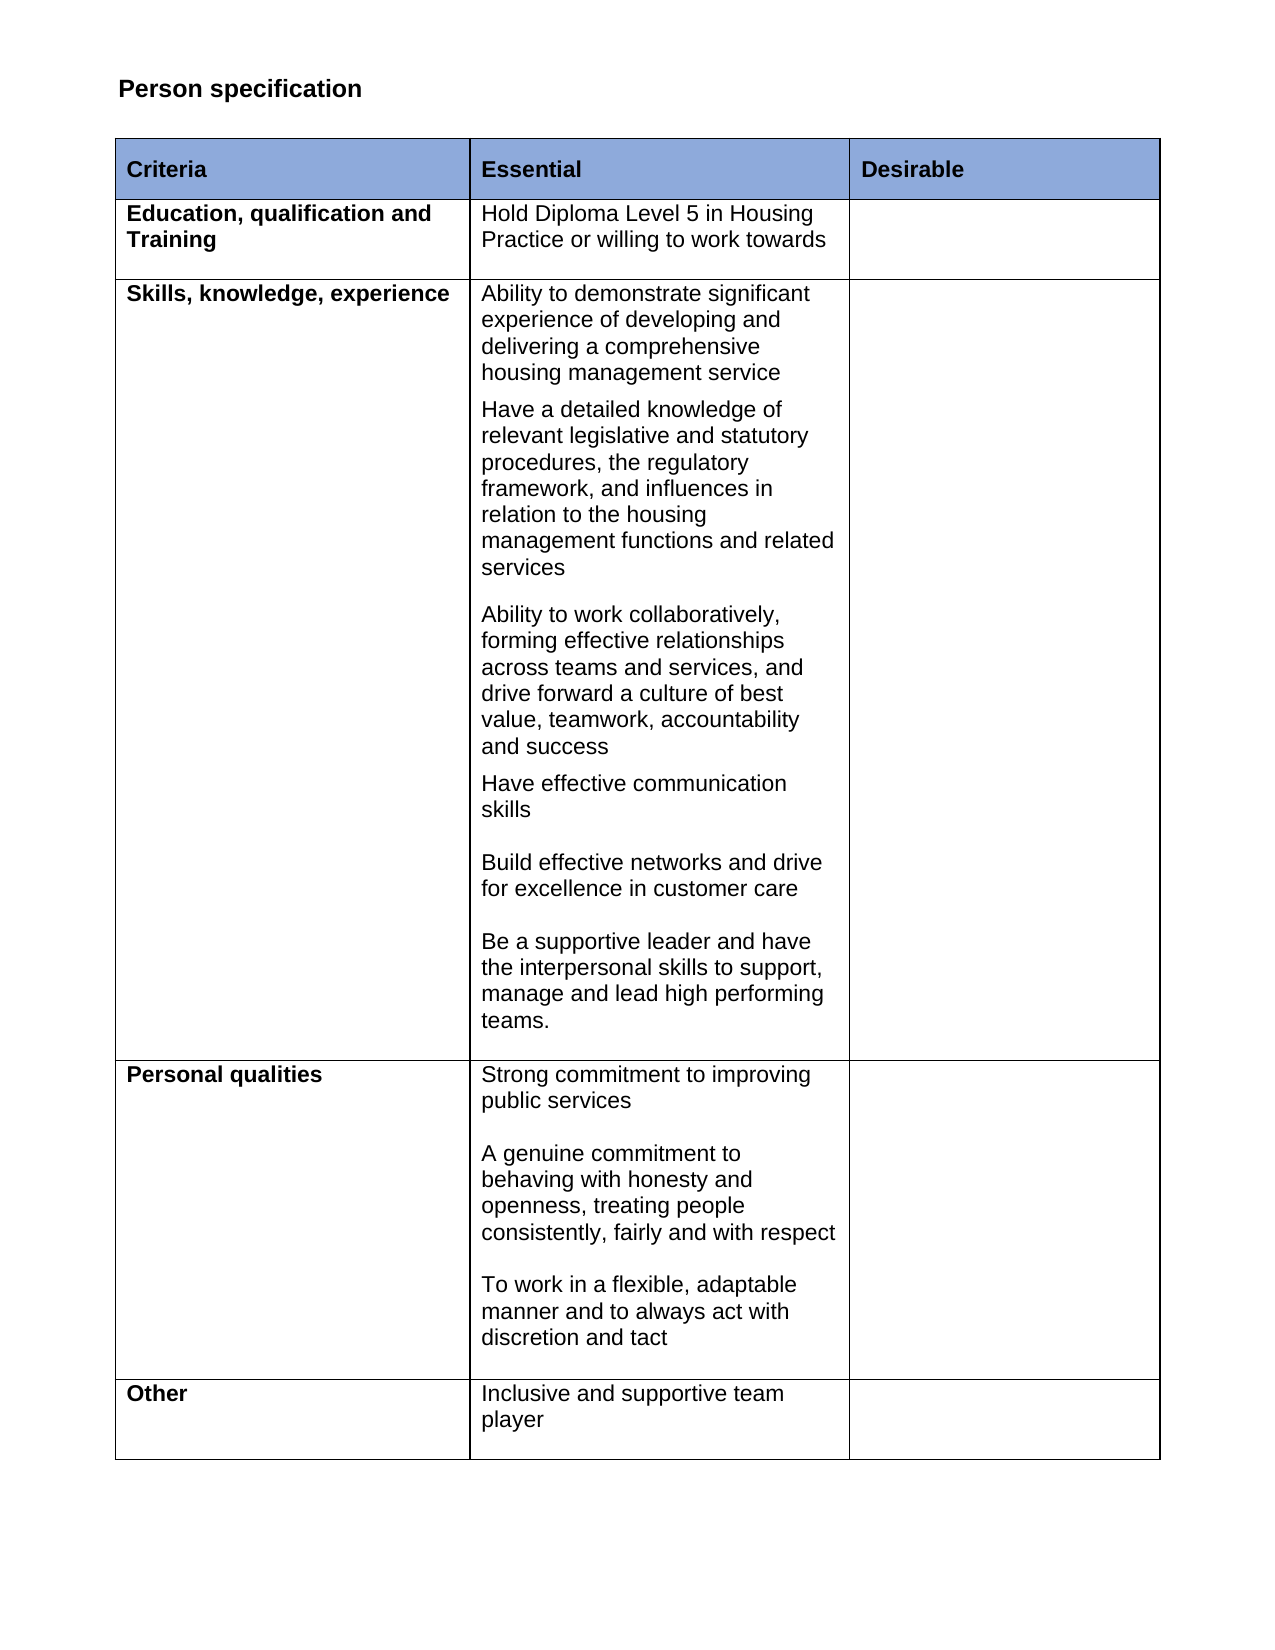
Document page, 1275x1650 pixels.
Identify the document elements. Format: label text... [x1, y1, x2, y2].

table_cell [850, 280, 1159, 1059]
table_cell Other [116, 1380, 469, 1458]
table_header Desirable [850, 139, 1159, 199]
table_cell Personal qualities [116, 1061, 469, 1378]
table_cell Skills, knowledge, experience [116, 280, 469, 1059]
table_cell Education, qualification and Training [116, 200, 469, 279]
subtitle Person specification [118, 74, 1157, 103]
table_cell [850, 1380, 1159, 1458]
table_cell [850, 1061, 1159, 1378]
table_header Essential [471, 139, 849, 199]
table_cell [850, 200, 1159, 279]
table_cell Hold Diploma Level 5 in Housing Practice or willing to work towards [471, 200, 849, 279]
table_cell Inclusive and supportive team player [471, 1380, 849, 1458]
table_cell Strong commitment to improving public services A genuine commitment to behaving with honesty and openness, treating people consistently, fairly and with respect To work in a flexible, adaptable manner and to always act with discretion and tact [471, 1061, 849, 1378]
table_cell Ability to demonstrate significant experience of developing and delivering a comprehensive housing management service Have a detailed knowledge of relevant legislative and statutory procedures, the regulatory framework, and influences in relation to the housing management functions and related services Ability to work collaboratively, forming effective relationships across teams and services, and drive forward a culture of best value, teamwork, accountability and success Have effective communication skills Build effective networks and drive for excellence in customer care Be a supportive leader and have the interpersonal skills to support, manage and lead high performing teams. [471, 280, 849, 1059]
table_header Criteria [116, 139, 469, 199]
